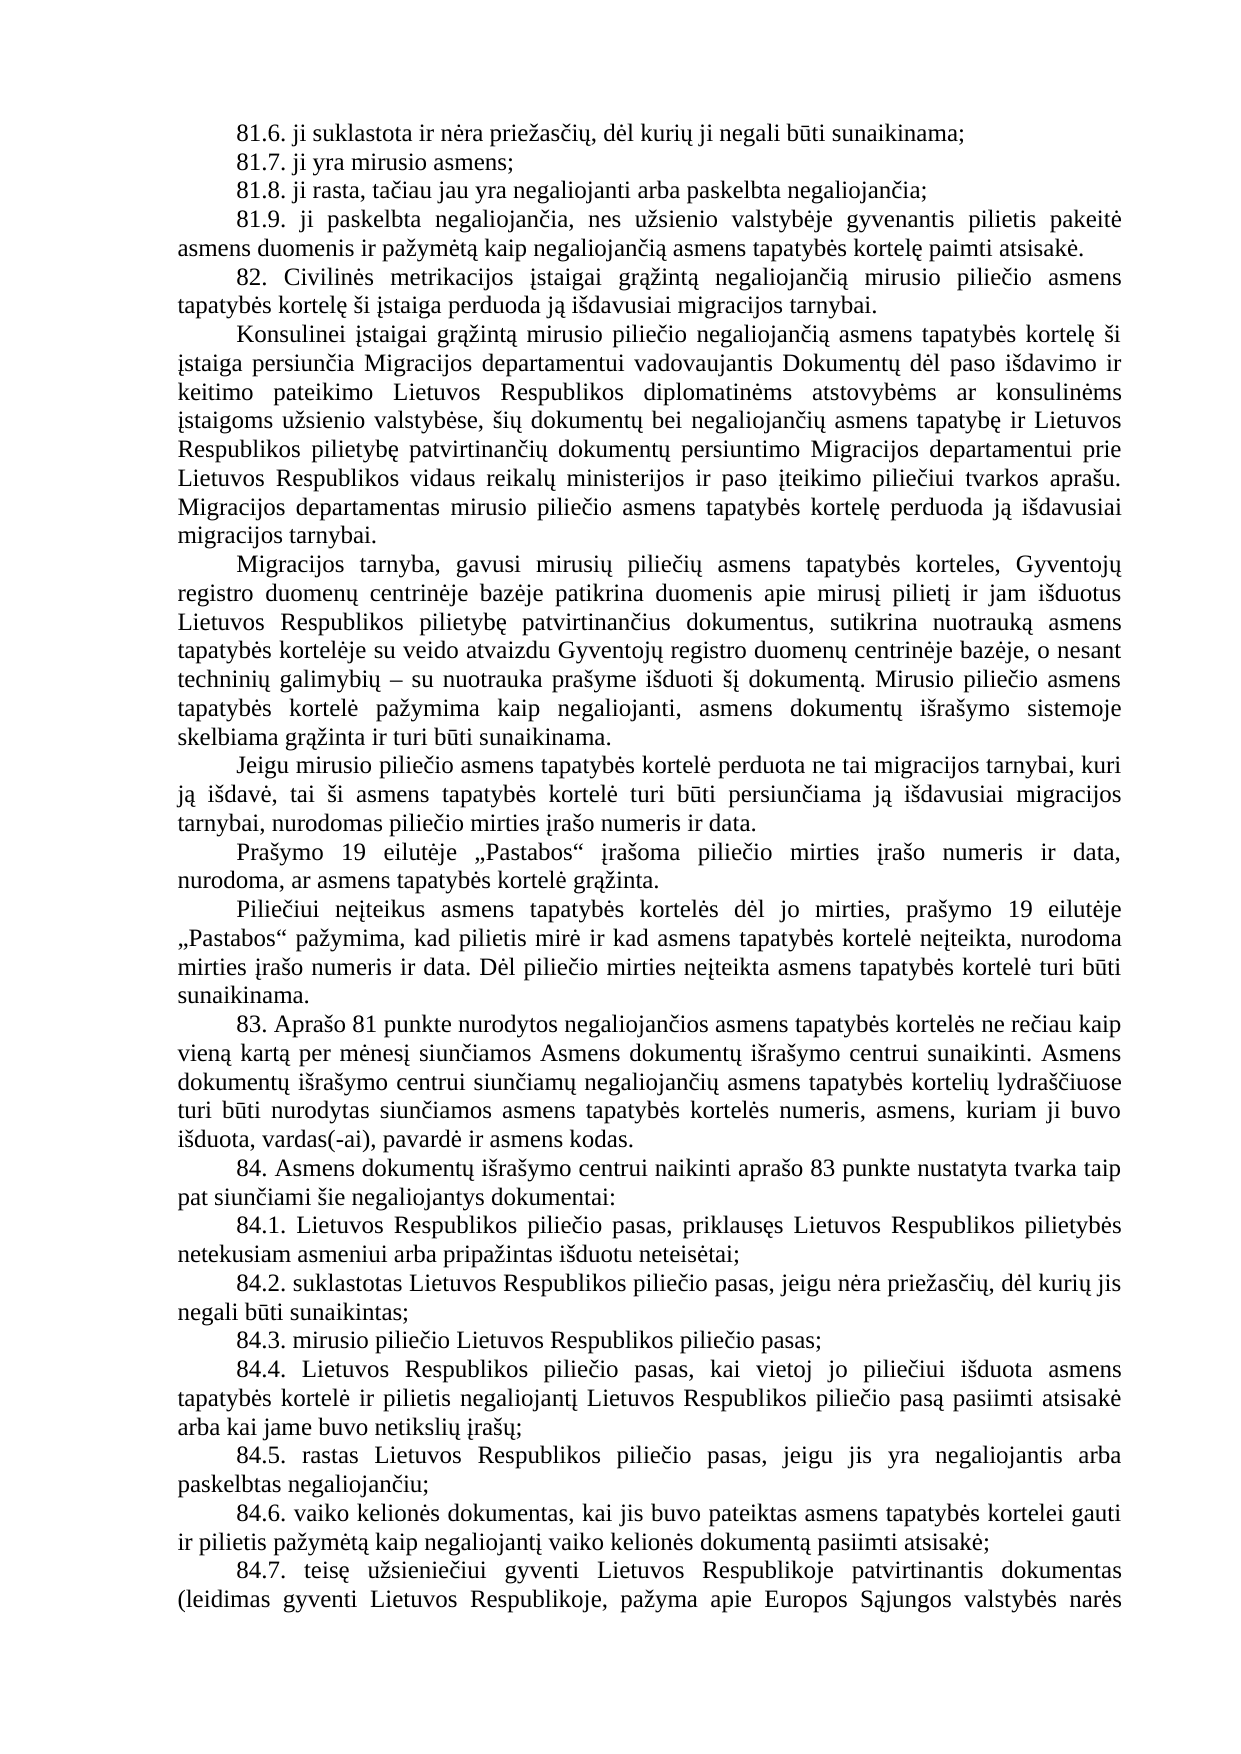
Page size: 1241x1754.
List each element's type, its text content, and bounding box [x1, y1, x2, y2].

text 83. Aprašo 81 punkte nurodytos negaliojančios asmens tapatybės kortelės ne rečiau kaip vieną kartą per mėnesį siunčiamos Asmens dokumentų išrašymo centrui sunaikinti. Asmens dokumentų išrašymo centrui siunčiamų negaliojančių asmens tapatybės kortelių lydraščiuose turi būti nurodytas siunčiamos asmens tapatybės kortelės numeris, asmens, kuriam ji buvo išduota, vardas(-ai), pavardė ir asmens kodas. [177, 1009, 1122, 1153]
text 84.4. Lietuvos Respublikos piliečio pasas, kai vietoj jo piliečiui išduota asmens tapatybės kortelė ir pilietis negaliojantį Lietuvos Respublikos piliečio pasą pasiimti atsisakė arba kai jame buvo netikslių įrašų; [177, 1354, 1122, 1441]
text 81.6. ji suklastota ir nėra priežasčių, dėl kurių ji negali būti sunaikinama; [177, 118, 1122, 147]
text 82. Civilinės metrikacijos įstaigai grąžintą negaliojančią mirusio piliečio asmens tapatybės kortelę ši įstaiga perduoda ją išdavusiai migracijos tarnybai. [177, 262, 1122, 319]
text Prašymo 19 eilutėje „Pastabos“ įrašoma piliečio mirties įrašo numeris ir data, nurodoma, ar asmens tapatybės kortelė grąžinta. [177, 837, 1122, 894]
text 84.6. vaiko kelionės dokumentas, kai jis buvo pateiktas asmens tapatybės kortelei gauti ir pilietis pažymėtą kaip negaliojantį vaiko kelionės dokumentą pasiimti atsisakė; [177, 1498, 1122, 1556]
text Jeigu mirusio piliečio asmens tapatybės kortelė perduota ne tai migracijos tarnybai, kuri ją išdavė, tai ši asmens tapatybės kortelė turi būti persiunčiama ją išdavusiai migracijos tarnybai, nurodomas piliečio mirties įrašo numeris ir data. [177, 751, 1122, 837]
text Konsulinei įstaigai grąžintą mirusio piliečio negaliojančią asmens tapatybės kortelę ši įstaiga persiunčia Migracijos departamentui vadovaujantis Dokumentų dėl paso išdavimo ir keitimo pateikimo Lietuvos Respublikos diplomatinėms atstovybėms ar konsulinėms įstaigoms užsienio valstybėse, šių dokumentų bei negaliojančių asmens tapatybę ir Lietuvos Respublikos pilietybę patvirtinančių dokumentų persiuntimo Migracijos departamentui prie Lietuvos Respublikos vidaus reikalų ministerijos ir paso įteikimo piliečiui tvarkos aprašu. Migracijos departamentas mirusio piliečio asmens tapatybės kortelę perduoda ją išdavusiai migracijos tarnybai. [177, 319, 1122, 549]
text 84.5. rastas Lietuvos Respublikos piliečio pasas, jeigu jis yra negaliojantis arba paskelbtas negaliojančiu; [177, 1441, 1122, 1498]
text 84. Asmens dokumentų išrašymo centrui naikinti aprašo 83 punkte nustatyta tvarka taip pat siunčiami šie negaliojantys dokumentai: [177, 1153, 1122, 1211]
text 84.1. Lietuvos Respublikos piliečio pasas, priklausęs Lietuvos Respublikos pilietybės netekusiam asmeniui arba pripažintas išduotu neteisėtai; [177, 1211, 1122, 1268]
text 81.7. ji yra mirusio asmens; [177, 147, 1122, 176]
text Migracijos tarnyba, gavusi mirusių piliečių asmens tapatybės korteles, Gyventojų registro duomenų centrinėje bazėje patikrina duomenis apie mirusį pilietį ir jam išduotus Lietuvos Respublikos pilietybę patvirtinančius dokumentus, sutikrina nuotrauką asmens tapatybės kortelėje su veido atvaizdu Gyventojų registro duomenų centrinėje bazėje, o nesant techninių galimybių – su nuotrauka prašyme išduoti šį dokumentą. Mirusio piliečio asmens tapatybės kortelė pažymima kaip negaliojanti, asmens dokumentų išrašymo sistemoje skelbiama grąžinta ir turi būti sunaikinama. [177, 549, 1122, 751]
text 84.2. suklastotas Lietuvos Respublikos piliečio pasas, jeigu nėra priežasčių, dėl kurių jis negali būti sunaikintas; [177, 1268, 1122, 1326]
text 84.3. mirusio piliečio Lietuvos Respublikos piliečio pasas; [177, 1326, 1122, 1354]
text 81.8. ji rasta, tačiau jau yra negaliojanti arba paskelbta negaliojančia; [177, 176, 1122, 204]
text 81.9. ji paskelbta negaliojančia, nes užsienio valstybėje gyvenantis pilietis pakeitė asmens duomenis ir pažymėtą kaip negaliojančią asmens tapatybės kortelę paimti atsisakė. [177, 204, 1122, 262]
text Piliečiui neįteikus asmens tapatybės kortelės dėl jo mirties, prašymo 19 eilutėje „Pastabos“ pažymima, kad pilietis mirė ir kad asmens tapatybės kortelė neįteikta, nurodoma mirties įrašo numeris ir data. Dėl piliečio mirties neįteikta asmens tapatybės kortelė turi būti sunaikinama. [177, 894, 1122, 1009]
text 84.7. teisę užsieniečiui gyventi Lietuvos Respublikoje patvirtinantis dokumentas (leidimas gyventi Lietuvos Respublikoje, pažyma apie Europos Sąjungos valstybės narės [177, 1556, 1122, 1613]
